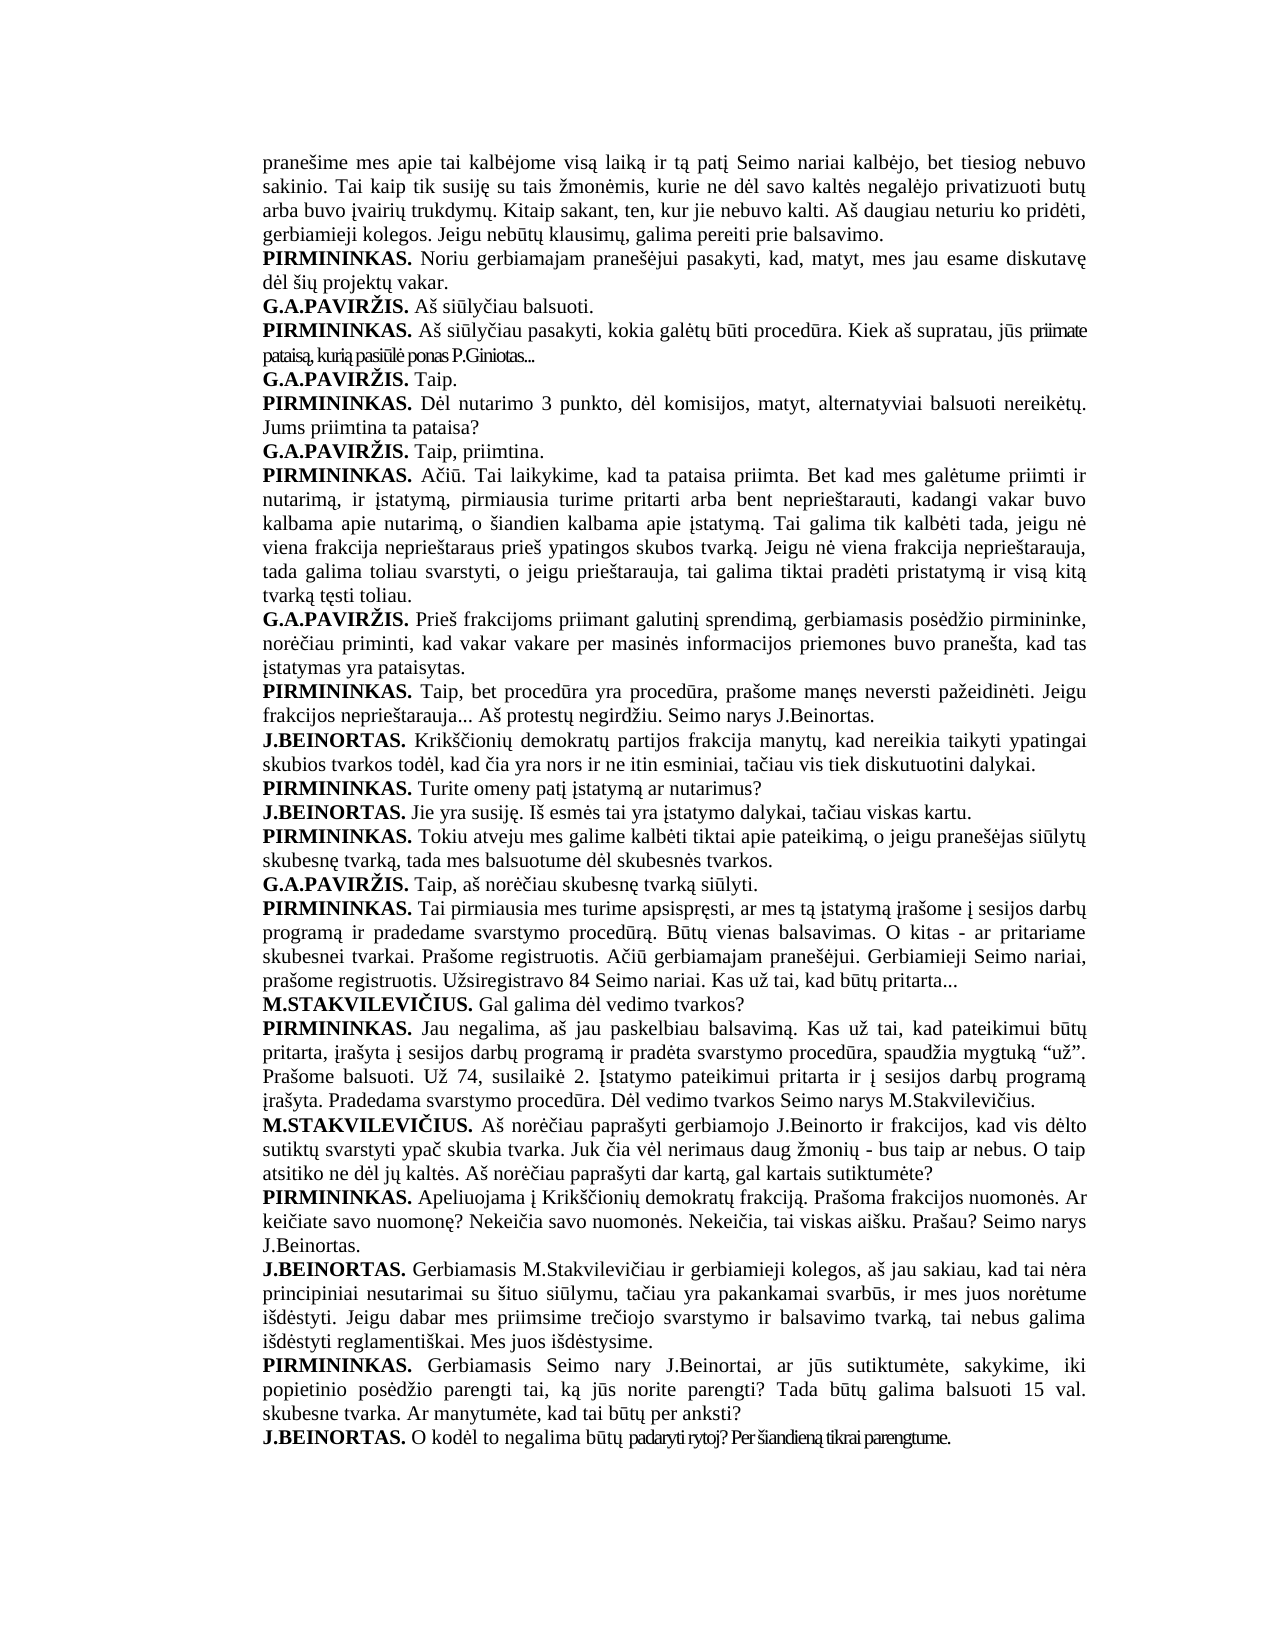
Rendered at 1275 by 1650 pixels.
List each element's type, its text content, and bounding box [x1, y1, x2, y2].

text PIRMININKAS. Aš siūlyčiau pasakyti, kokia galėtų būti procedūra. Kiek aš supratau, jūs priimate pataisą, kurią pasiūlė ponas P.Giniotas... [262, 318, 1087, 367]
text PIRMININKAS. Apeliuojama į Krikščionių demokratų frakciją. Prašoma frakcijos nuomonės. Ar keičiate savo nuomonę? Nekeičia savo nuomonės. Nekeičia, tai viskas aišku. Prašau? Seimo narys J.Beinortas. [262, 1185, 1087, 1257]
text J.BEINORTAS. Gerbiamasis M.Stakvilevičiau ir gerbiamieji kolegos, aš jau sakiau, kad tai nėra principiniai nesutarimai su šituo siūlymu, tačiau yra pakankamai svarbūs, ir mes juos norėtume išdėstyti. Jeigu dabar mes priimsime trečiojo svarstymo ir balsavimo tvarką, tai nebus galima išdėstyti reglamentiškai. Mes juos išdėstysime. [262, 1257, 1087, 1353]
text G.A.PAVIRŽIS. Aš siūlyčiau balsuoti. [262, 294, 1087, 318]
text J.BEINORTAS. Jie yra susiję. Iš esmės tai yra įstatymo dalykai, tačiau viskas kartu. [262, 800, 1087, 824]
text M.STAKVILEVIČIUS. Gal galima dėl vedimo tvarkos? [262, 992, 1087, 1016]
text G.A.PAVIRŽIS. Taip. [262, 367, 1087, 391]
text PIRMININKAS. Tai pirmiausia mes turime apsispręsti, ar mes tą įstatymą įrašome į sesijos darbų programą ir pradedame svarstymo procedūrą. Būtų vienas balsavimas. O kitas - ar pritariame skubesnei tvarkai. Prašome registruotis. Ačiū gerbiamajam pranešėjui. Gerbiamieji Seimo nariai, prašome registruotis. Užsiregistravo 84 Seimo nariai. Kas už tai, kad būtų pritarta... [262, 896, 1087, 992]
text PIRMININKAS. Tokiu atveju mes galime kalbėti tiktai apie pateikimą, o jeigu pranešėjas siūlytų skubesnę tvarką, tada mes balsuotume dėl skubesnės tvarkos. [262, 824, 1087, 872]
text PIRMININKAS. Noriu gerbiamajam pranešėjui pasakyti, kad, matyt, mes jau esame diskutavę dėl šių projektų vakar. [262, 246, 1087, 294]
text PIRMININKAS. Dėl nutarimo 3 punkto, dėl komisijos, matyt, alternatyviai balsuoti nereikėtų. Jums priimtina ta pataisa? [262, 391, 1087, 439]
text PIRMININKAS. Ačiū. Tai laikykime, kad ta pataisa priimta. Bet kad mes galėtume priimti ir nutarimą, ir įstatymą, pirmiausia turime pritarti arba bent neprieštarauti, kadangi vakar buvo kalbama apie nutarimą, o šiandien kalbama apie įstatymą. Tai galima tik kalbėti tada, jeigu nė viena frakcija neprieštaraus prieš ypatingos skubos tvarką. Jeigu nė viena frakcija neprieštarauja, tada galima toliau svarstyti, o jeigu prieštarauja, tai galima tiktai pradėti pristatymą ir visą kitą tvarką tęsti toliau. [262, 463, 1087, 607]
text pranešime mes apie tai kalbėjome visą laiką ir tą patį Seimo nariai kalbėjo, bet tiesiog nebuvo sakinio. Tai kaip tik susiję su tais žmonėmis, kurie ne dėl savo kaltės negalėjo privatizuoti butų arba buvo įvairių trukdymų. Kitaip sakant, ten, kur jie nebuvo kalti. Aš daugiau neturiu ko pridėti, gerbiamieji kolegos. Jeigu nebūtų klausimų, galima pereiti prie balsavimo. [262, 150, 1087, 246]
text G.A.PAVIRŽIS. Taip, aš norėčiau skubesnę tvarką siūlyti. [262, 872, 1087, 896]
text M.STAKVILEVIČIUS. Aš norėčiau paprašyti gerbiamojo J.Beinorto ir frakcijos, kad vis dėlto sutiktų svarstyti ypač skubia tvarka. Juk čia vėl nerimaus daug žmonių - bus taip ar nebus. O taip atsitiko ne dėl jų kaltės. Aš norėčiau paprašyti dar kartą, gal kartais sutiktumėte? [262, 1112, 1087, 1185]
text PIRMININKAS. Jau negalima, aš jau paskelbiau balsavimą. Kas už tai, kad pateikimui būtų pritarta, įrašyta į sesijos darbų programą ir pradėta svarstymo procedūra, spaudžia mygtuką “už”. Prašome balsuoti. Už 74, susilaikė 2. Įstatymo pateikimui pritarta ir į sesijos darbų programą įrašyta. Pradedama svarstymo procedūra. Dėl vedimo tvarkos Seimo narys M.Stakvilevičius. [262, 1016, 1087, 1112]
text PIRMININKAS. Taip, bet procedūra yra procedūra, prašome manęs neversti pažeidinėti. Jeigu frakcijos neprieštarauja... Aš protestų negirdžiu. Seimo narys J.Beinortas. [262, 679, 1087, 727]
text PIRMININKAS. Gerbiamasis Seimo nary J.Beinortai, ar jūs sutiktumėte, sakykime, iki popietinio posėdžio parengti tai, ką jūs norite parengti? Tada būtų galima balsuoti 15 val. skubesne tvarka. Ar manytumėte, kad tai būtų per anksti? [262, 1353, 1087, 1425]
text G.A.PAVIRŽIS. Taip, priimtina. [262, 439, 1087, 463]
text G.A.PAVIRŽIS. Prieš frakcijoms priimant galutinį sprendimą, gerbiamasis posėdžio pirmininke, norėčiau priminti, kad vakar vakare per masinės informacijos priemones buvo pranešta, kad tas įstatymas yra pataisytas. [262, 607, 1087, 679]
text PIRMININKAS. Turite omeny patį įstatymą ar nutarimus? [262, 776, 1087, 800]
text J.BEINORTAS. Krikščionių demokratų partijos frakcija manytų, kad nereikia taikyti ypatingai skubios tvarkos todėl, kad čia yra nors ir ne itin esminiai, tačiau vis tiek diskutuotini dalykai. [262, 727, 1087, 776]
text J.BEINORTAS. O kodėl to negalima būtų padaryti rytoj? Per šiandieną tikrai parengtume. [262, 1425, 1087, 1449]
